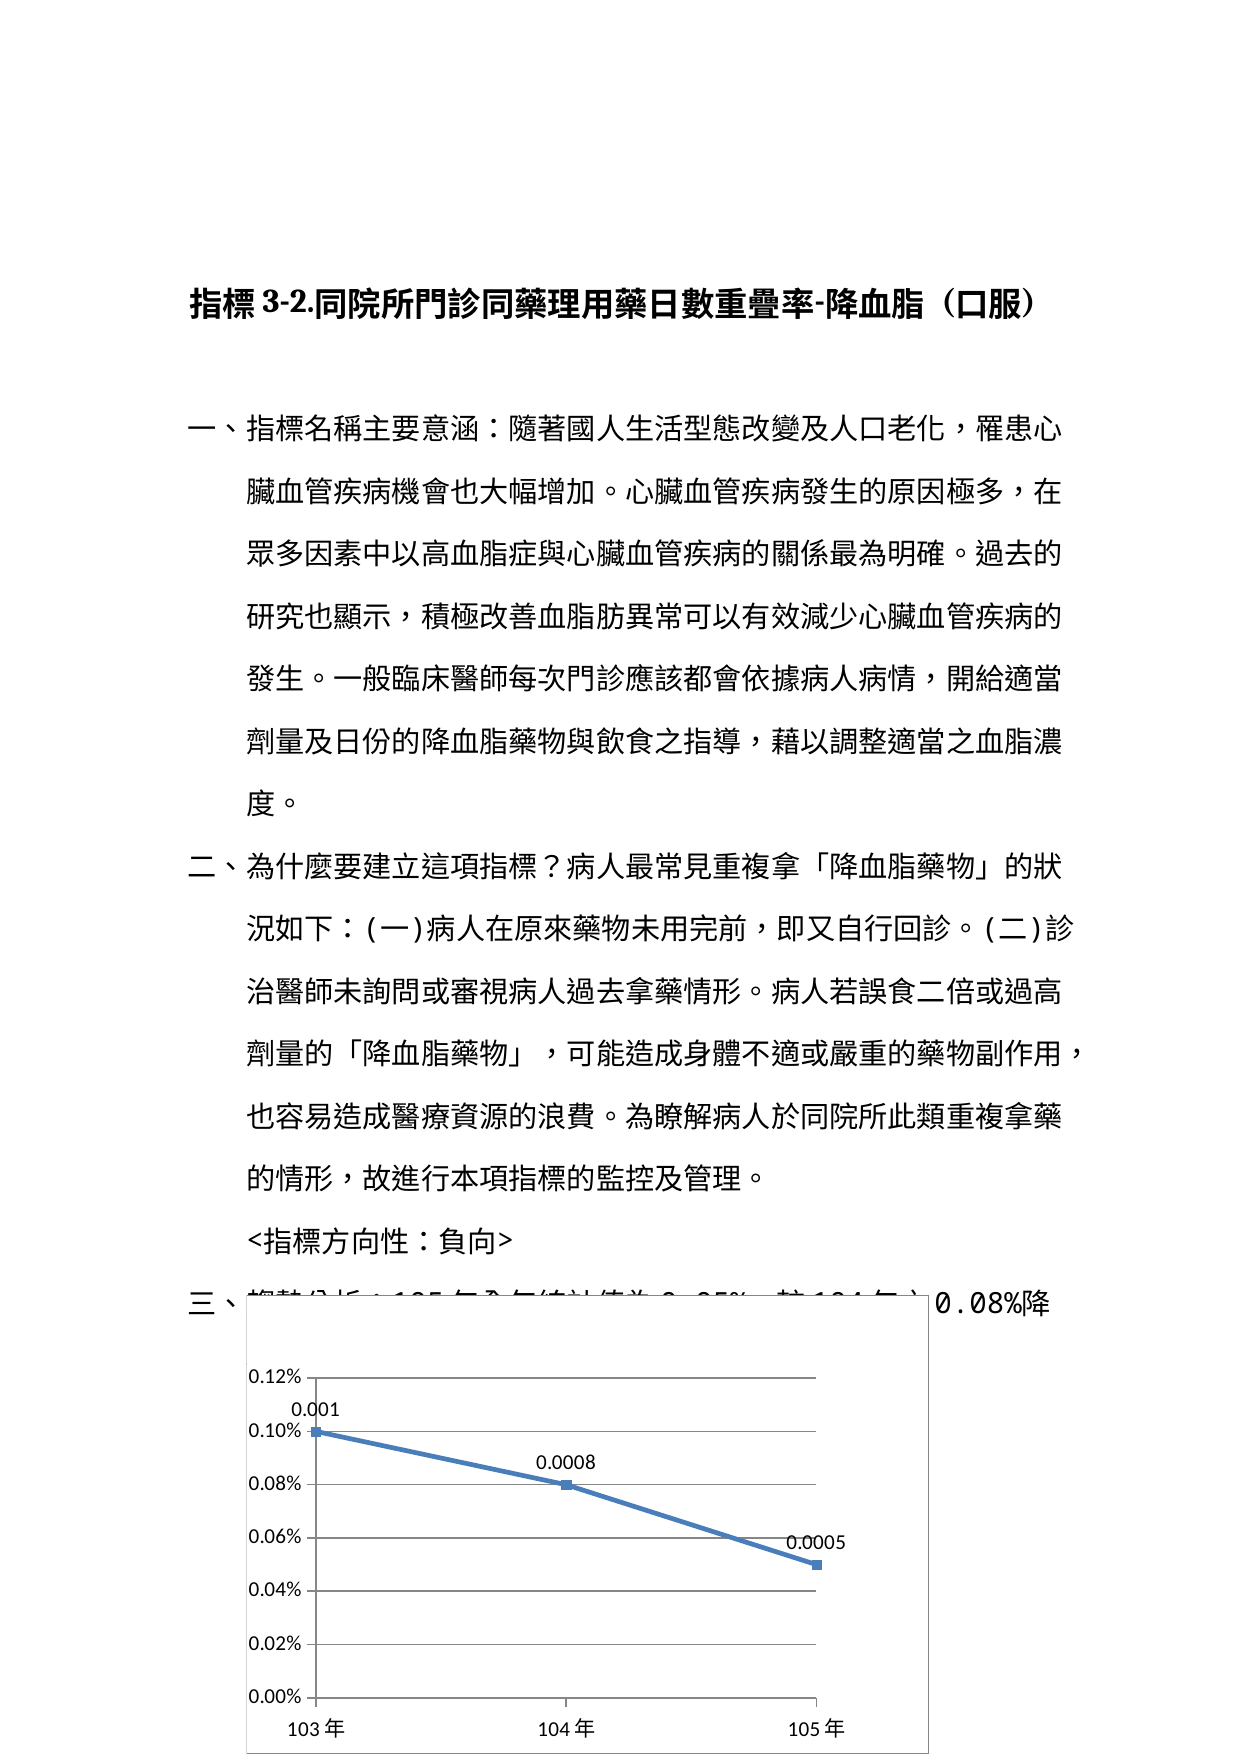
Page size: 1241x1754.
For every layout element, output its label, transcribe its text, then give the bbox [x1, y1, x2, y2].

table_header 指標3-2.同院所門診同藥理用藥日數重疊率-降血脂 (口服) [188, 198, 1075, 329]
text 一、指標名稱主要意涵：隨著國人生活型態改變及人口老化，罹患心臟血管疾病機會也大幅增加。心臟血管疾病發生的原因極多，在眾多因素中以高血脂症與心臟血管疾病的關係最為明確。過去的研究也顯示，積極改善血脂肪異常可以有效減少心臟血管疾病的發生。一般臨床醫師每次門診應該都會依據病人病情，開給適當劑量及日份的降血脂藥物與飲食之指導，藉以調整適當之血脂濃度。 [187, 385, 1078, 823]
text 三、趨勢分析：105年全年統計值為0.05%，較104年之0.08%降低。 [187, 1260, 1078, 1385]
text 二、為什麼要建立這項指標？病人最常見重複拿「降血脂藥物」的狀況如下：(一)病人在原來藥物未用完前，即又自行回診。(二)診治醫師未詢問或審視病人過去拿藥情形。病人若誤食二倍或過高劑量的「降血脂藥物」，可能造成身體不適或嚴重的藥物副作用，也容易造成醫療資源的浪費。為瞭解病人於同院所此類重複拿藥的情形，故進行本項指標的監控及管理。 [187, 823, 1078, 1198]
text <指標方向性：負向> [202, 1198, 1078, 1260]
